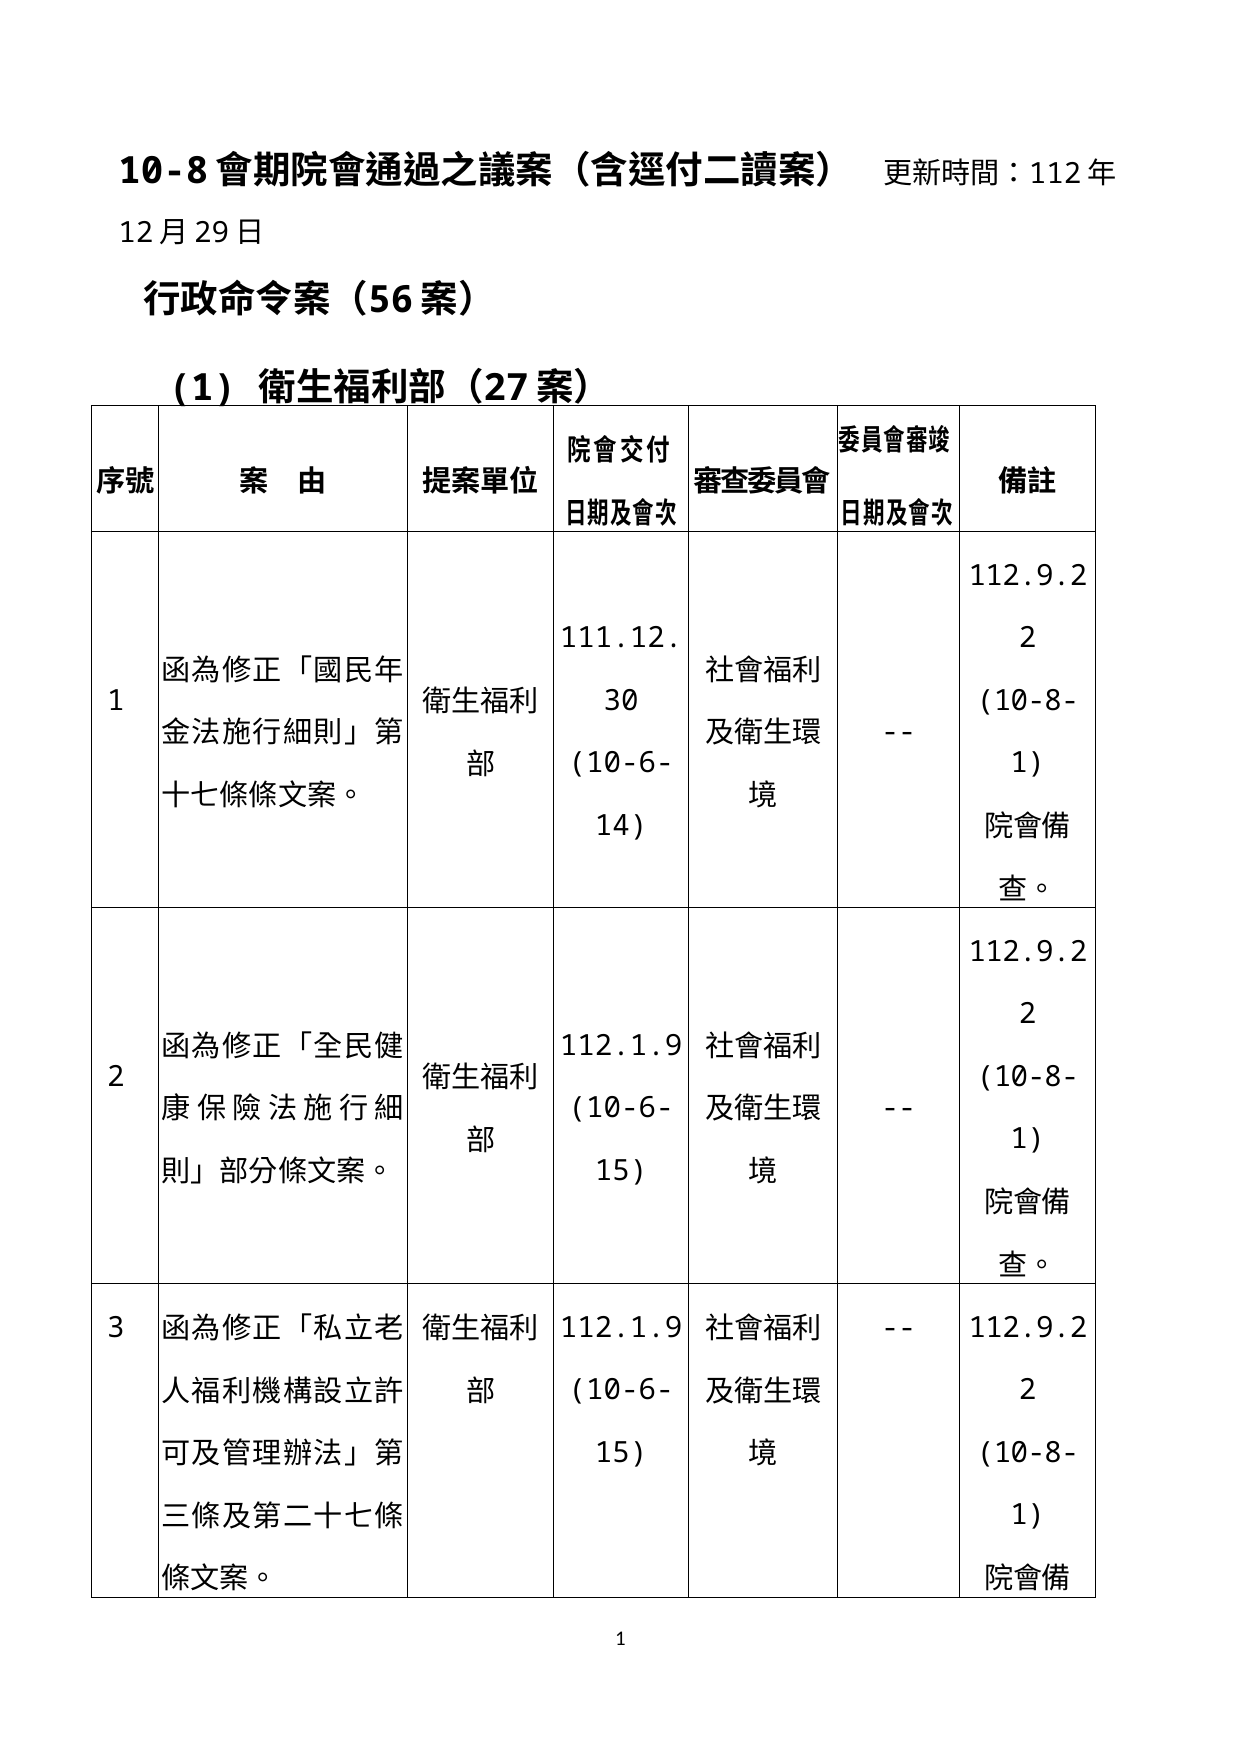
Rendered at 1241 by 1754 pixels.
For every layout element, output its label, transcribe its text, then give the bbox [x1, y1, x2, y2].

table_cell 社會福利及衛生環境 [689, 532, 837, 907]
table_cell [92, 908, 158, 1283]
table_cell -- [838, 1284, 959, 1597]
table_cell 112.9.22 (10-8-1) 院會備 [960, 1284, 1095, 1597]
table_header 委員會審竣 日期及會次 [838, 406, 959, 531]
table_header 提案單位 [408, 406, 553, 531]
table_cell [92, 532, 158, 907]
table_cell [92, 1284, 158, 1597]
table_cell 函為修正「私立老人福利機構設立許可及管理辦法」第三條及第二十七條條文案。 [159, 1284, 407, 1597]
table_header 備註 [960, 406, 1095, 531]
table_cell 112.1.9 (10-6-15) [554, 1284, 688, 1597]
table_cell 衛生福利部 [408, 1284, 553, 1597]
table_header 案 由 [159, 406, 407, 531]
list 衛生福利部（27案） [168, 343, 1122, 405]
table_cell -- [838, 532, 959, 907]
table_cell 社會福利及衛生環境 [689, 1284, 837, 1597]
table_cell 112.1.9 (10-6-15) [554, 908, 688, 1283]
table_cell 函為修正「國民年金法施行細則」第十七條條文案。 [159, 532, 407, 907]
table_cell 111.12.30 (10-6-14) [554, 532, 688, 907]
subtitle 10-8會期院會通過之議案（含逕付二讀案） 更新時間：112年12月29日 [118, 126, 1122, 251]
table_cell 112.9.22 (10-8-1) 院會備查。 [960, 908, 1095, 1283]
table_header 院會交付 日期及會次 [554, 406, 688, 531]
subtitle 行政命令案（56案） [143, 269, 1122, 324]
table_cell 112.9.22 (10-8-1) 院會備查。 [960, 532, 1095, 907]
table_cell 函為修正「全民健康保險法施行細則」部分條文案。 [159, 908, 407, 1283]
table_header 序號 [92, 406, 158, 531]
table_cell -- [838, 908, 959, 1283]
table_cell 衛生福利部 [408, 908, 553, 1283]
table_header 審查委員會 [689, 406, 837, 531]
table_cell 社會福利及衛生環境 [689, 908, 837, 1283]
table_cell 衛生福利部 [408, 532, 553, 907]
